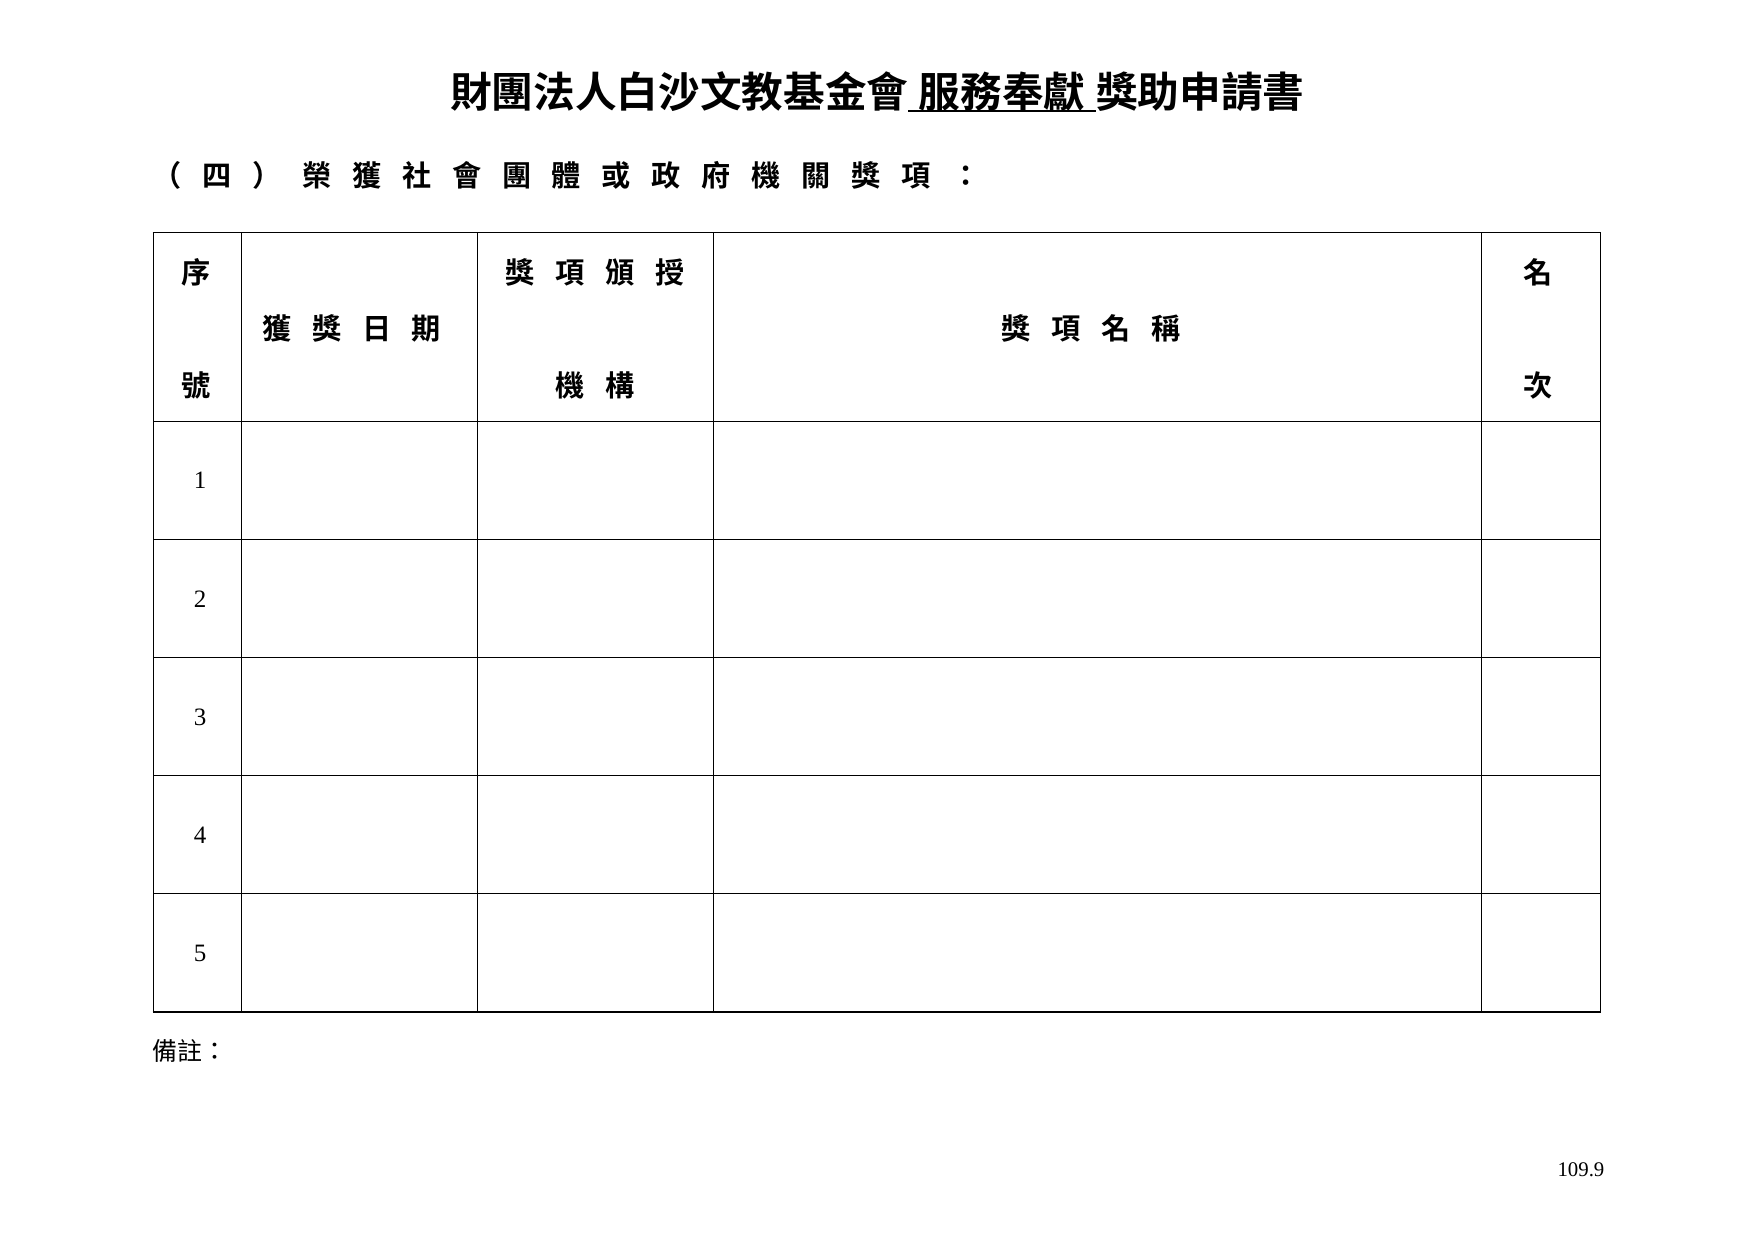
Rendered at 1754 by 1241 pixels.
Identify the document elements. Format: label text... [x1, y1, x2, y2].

table_cell [242, 540, 477, 657]
table_cell [714, 658, 1481, 775]
table_cell [714, 894, 1481, 1011]
table_cell [714, 422, 1481, 539]
table_cell [1482, 776, 1600, 893]
table_cell [242, 776, 477, 893]
table_cell [714, 540, 1481, 657]
table_header 序號 [154, 233, 241, 421]
table_cell [242, 894, 477, 1011]
table_cell [714, 776, 1481, 893]
table_cell [478, 776, 713, 893]
table_cell [478, 540, 713, 657]
table_cell [478, 894, 713, 1011]
table_cell [478, 422, 713, 539]
table_cell 3 [154, 658, 241, 775]
table_header 獎項名稱 [714, 233, 1481, 421]
table_header 獲獎日期 [242, 233, 477, 421]
table_cell [1482, 540, 1600, 657]
table_cell [1482, 658, 1600, 775]
text （四）榮獲社會團體或政府機關獎項： [152, 136, 1602, 211]
table_cell [1482, 422, 1600, 539]
table_cell [1482, 894, 1600, 1011]
table_cell 1 [154, 422, 241, 539]
table_cell [242, 658, 477, 775]
table_cell [478, 658, 713, 775]
text 備註： [152, 1031, 1602, 1069]
table_header 獎項頒授機構 [478, 233, 713, 421]
table_cell [242, 422, 477, 539]
table_cell 4 [154, 776, 241, 893]
table_header 名次 [1482, 233, 1600, 421]
table_cell 2 [154, 540, 241, 657]
table_cell 5 [154, 894, 241, 1011]
